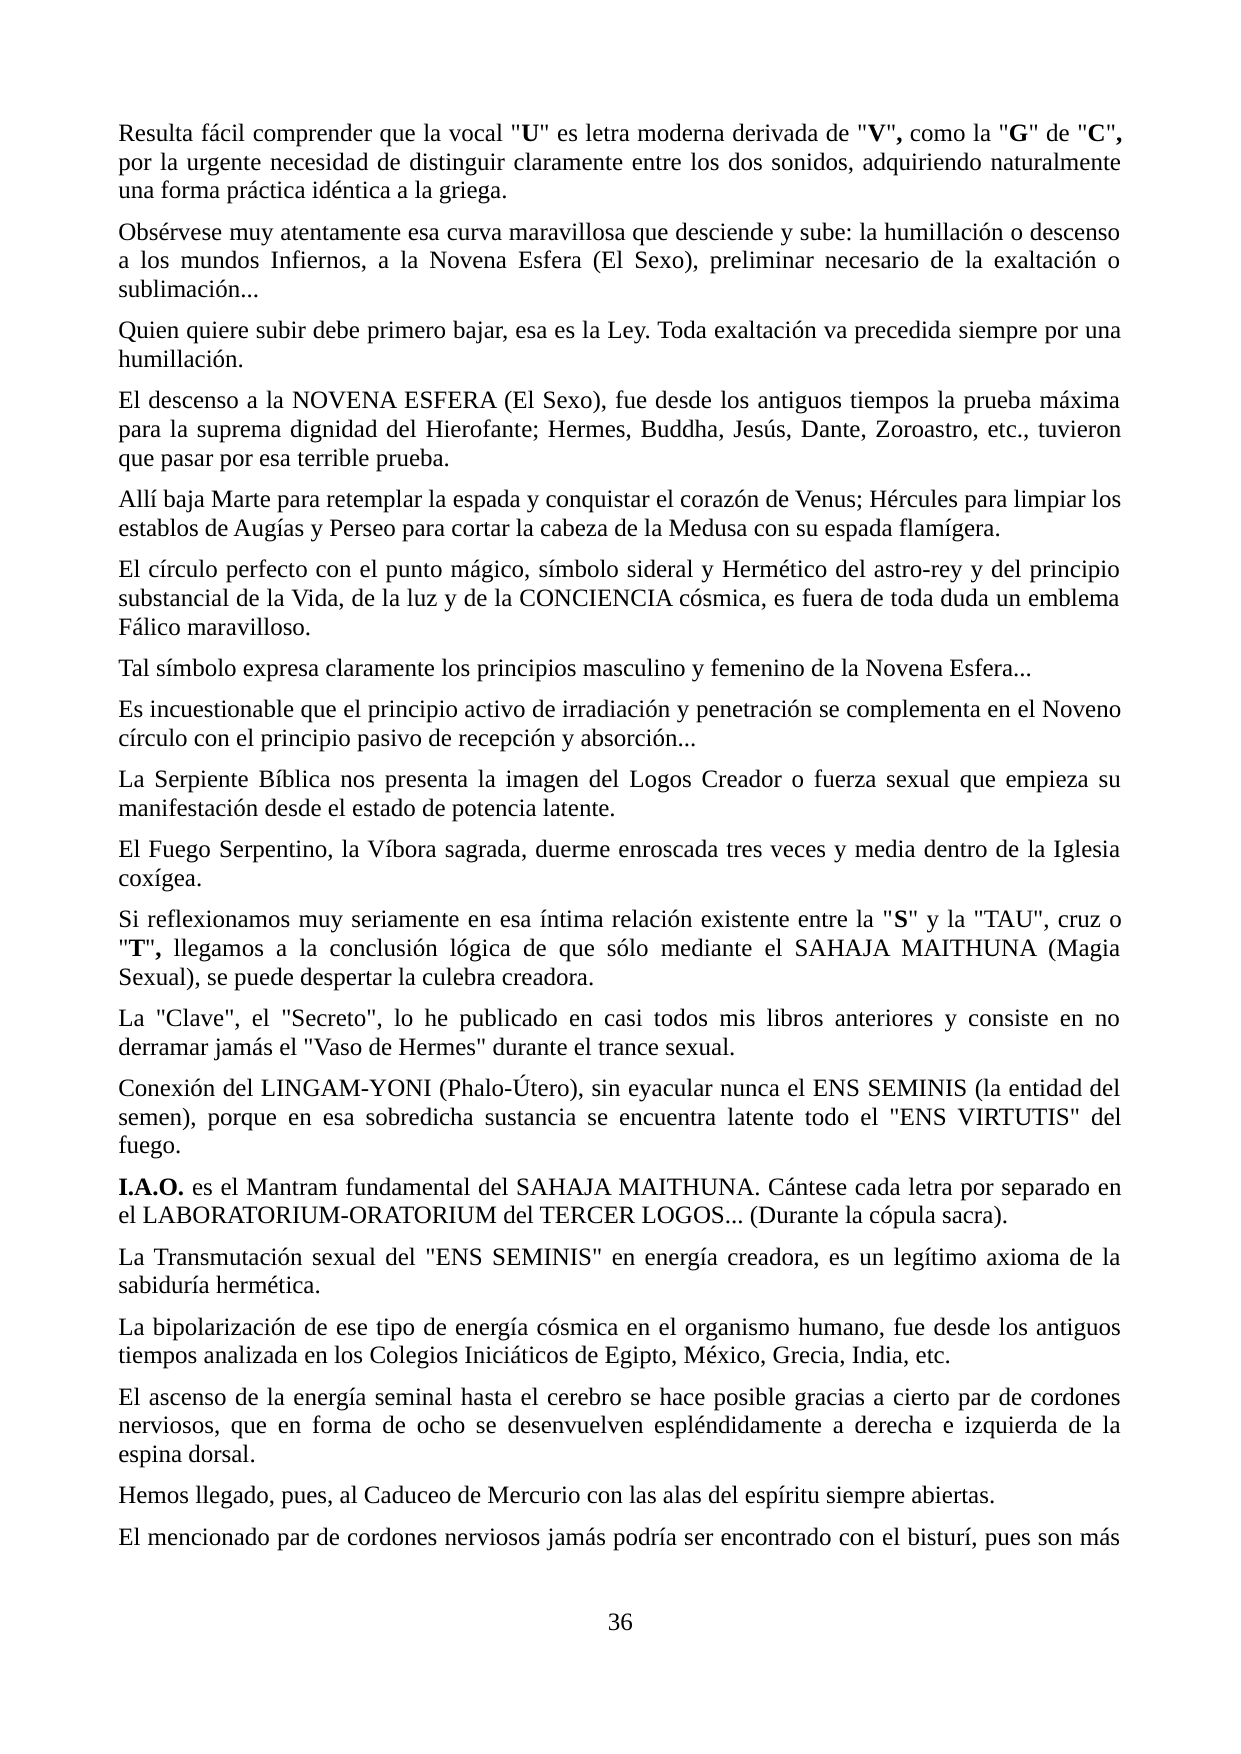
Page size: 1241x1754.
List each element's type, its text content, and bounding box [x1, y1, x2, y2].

text La "Clave", el "Secreto", lo he publicado en casi todos mis libros anteriores y consiste en no derramar jamás el "Vaso de Hermes" durante el trance sexual. [118, 1003, 1122, 1061]
text La bipolarización de ese tipo de energía cósmica en el organismo humano, fue desde los antiguos tiempos analizada en los Colegios Iniciáticos de Egipto, México, Grecia, India, etc. [118, 1312, 1122, 1369]
text El mencionado par de cordones nerviosos jamás podría ser encontrado con el bisturí, pues son más [118, 1522, 1122, 1551]
text Hemos llegado, pues, al Caduceo de Mercurio con las alas del espíritu siempre abiertas. [118, 1481, 1122, 1509]
text Tal símbolo expresa claramente los principios masculino y femenino de la Novena Esfera... [118, 653, 1122, 682]
text La Serpiente Bíblica nos presenta la imagen del Logos Creador o fuerza sexual que empieza su manifestación desde el estado de potencia latente. [118, 764, 1122, 822]
text El descenso a la NOVENA ESFERA (El Sexo), fue desde los antiguos tiempos la prueba máxima para la suprema dignidad del Hierofante; Hermes, Buddha, Jesús, Dante, Zoroastro, etc., tuvieron que pasar por esa terrible prueba. [118, 386, 1122, 472]
text Quien quiere subir debe primero bajar, esa es la Ley. Toda exaltación va precedida siempre por una humillación. [118, 316, 1122, 373]
text Es incuestionable que el principio activo de irradiación y penetración se complementa en el Noveno círculo con el principio pasivo de recepción y absorción... [118, 694, 1122, 752]
text El Fuego Serpentino, la Víbora sagrada, duerme enroscada tres veces y media dentro de la Iglesia coxígea. [118, 834, 1122, 892]
text Obsérvese muy atentamente esa curva maravillosa que desciende y sube: la humillación o descenso a los mundos Infiernos, a la Novena Esfera (El Sexo), preliminar necesario de la exaltación o sublimación... [118, 217, 1122, 303]
text Conexión del LINGAM-YONI (Phalo-Útero), sin eyacular nunca el ENS SEMINIS (la entidad del semen), porque en esa sobredicha sustancia se encuentra latente todo el "ENS VIRTUTIS" del fuego. [118, 1073, 1122, 1159]
text El círculo perfecto con el punto mágico, símbolo sideral y Hermético del astro-rey y del principio substancial de la Vida, de la luz y de la CONCIENCIA cósmica, es fuera de toda duda un emblema Fálico maravilloso. [118, 554, 1122, 641]
text El ascenso de la energía seminal hasta el cerebro se hace posible gracias a cierto par de cordones nerviosos, que en forma de ocho se desenvuelven espléndidamente a derecha e izquierda de la espina dorsal. [118, 1382, 1122, 1468]
text La Transmutación sexual del "ENS SEMINIS" en energía creadora, es un legítimo axioma de la sabiduría hermética. [118, 1242, 1122, 1299]
text Resulta fácil comprender que la vocal "U" es letra moderna derivada de "V", como la "G" de "C", por la urgente necesidad de distinguir claramente entre los dos sonidos, adquiriendo naturalmente una forma práctica idéntica a la griega. [118, 118, 1122, 204]
text Allí baja Marte para retemplar la espada y conquistar el corazón de Venus; Hércules para limpiar los establos de Augías y Perseo para cortar la cabeza de la Medusa con su espada flamígera. [118, 484, 1122, 542]
text I.A.O. es el Mantram fundamental del SAHAJA MAITHUNA. Cántese cada letra por separado en el LABORATORIUM-ORATORIUM del TERCER LOGOS... (Durante la cópula sacra). [118, 1172, 1122, 1229]
text Si reflexionamos muy seriamente en esa íntima relación existente entre la "S" y la "TAU", cruz o "T", llegamos a la conclusión lógica de que sólo mediante el SAHAJA MAITHUNA (Magia Sexual), se puede despertar la culebra creadora. [118, 904, 1122, 991]
